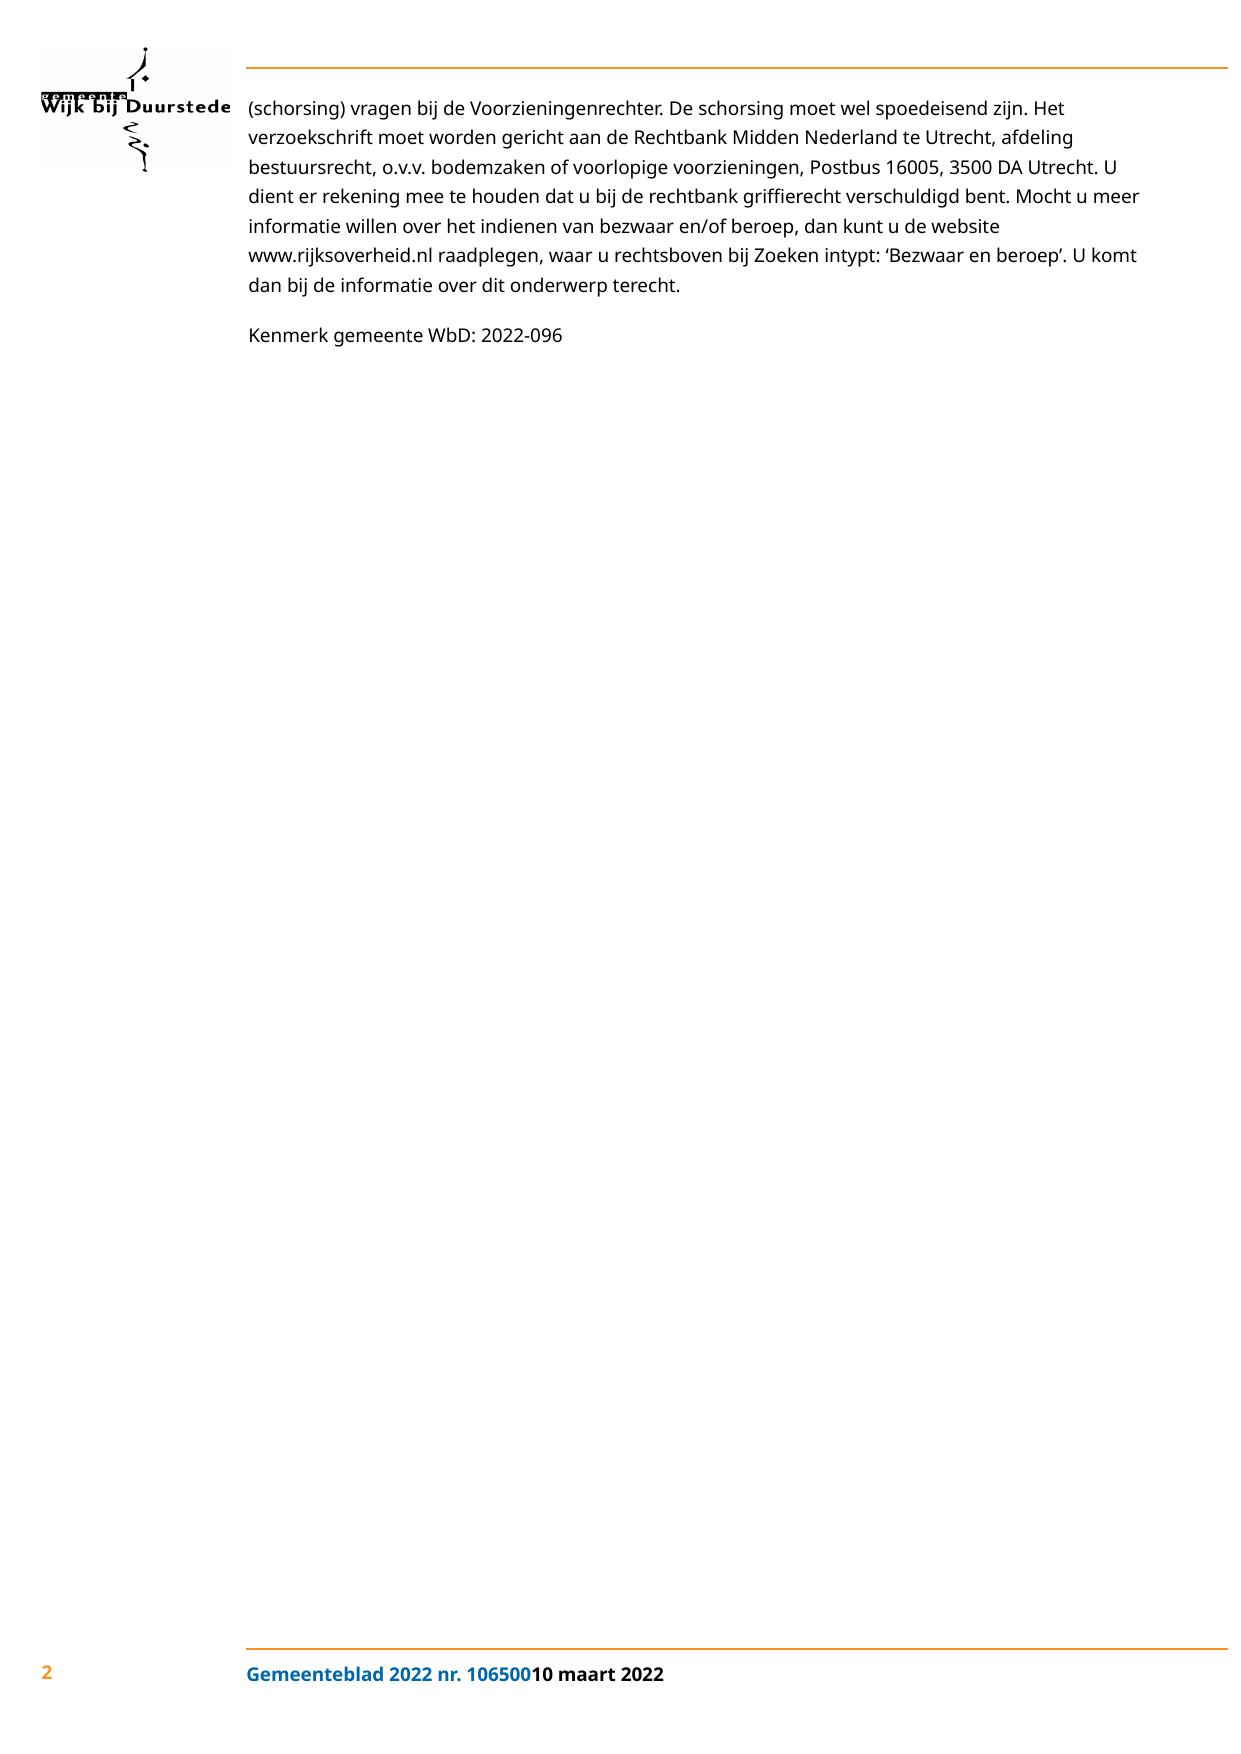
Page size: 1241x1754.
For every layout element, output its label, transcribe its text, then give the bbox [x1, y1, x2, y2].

text Kenmerk gemeente WbD: 2022-096 [248, 323, 1152, 348]
text (schorsing) vragen bij de Voorzieningenrechter. De schorsing moet wel spoedeisend zijn. Het verzoekschrift moet worden gericht aan de Rechtbank Midden Nederland te Utrecht, afdeling bestuursrecht, o.v.v. bodemzaken of voorlopige voorzieningen, Postbus 16005, 3500 DA Utrecht. U dient er rekening mee te houden dat u bij de rechtbank griffierecht verschuldigd bent. Mocht u meer informatie willen over het indienen van bezwaar en/of beroep, dan kunt u de website www.rijksoverheid.nl raadplegen, waar u rechtsboven bij Zoeken intypt: ‘Bezwaar en beroep’. U komt dan bij de informatie over dit onderwerp terecht. [248, 95, 1152, 298]
picture [41, 47, 231, 172]
